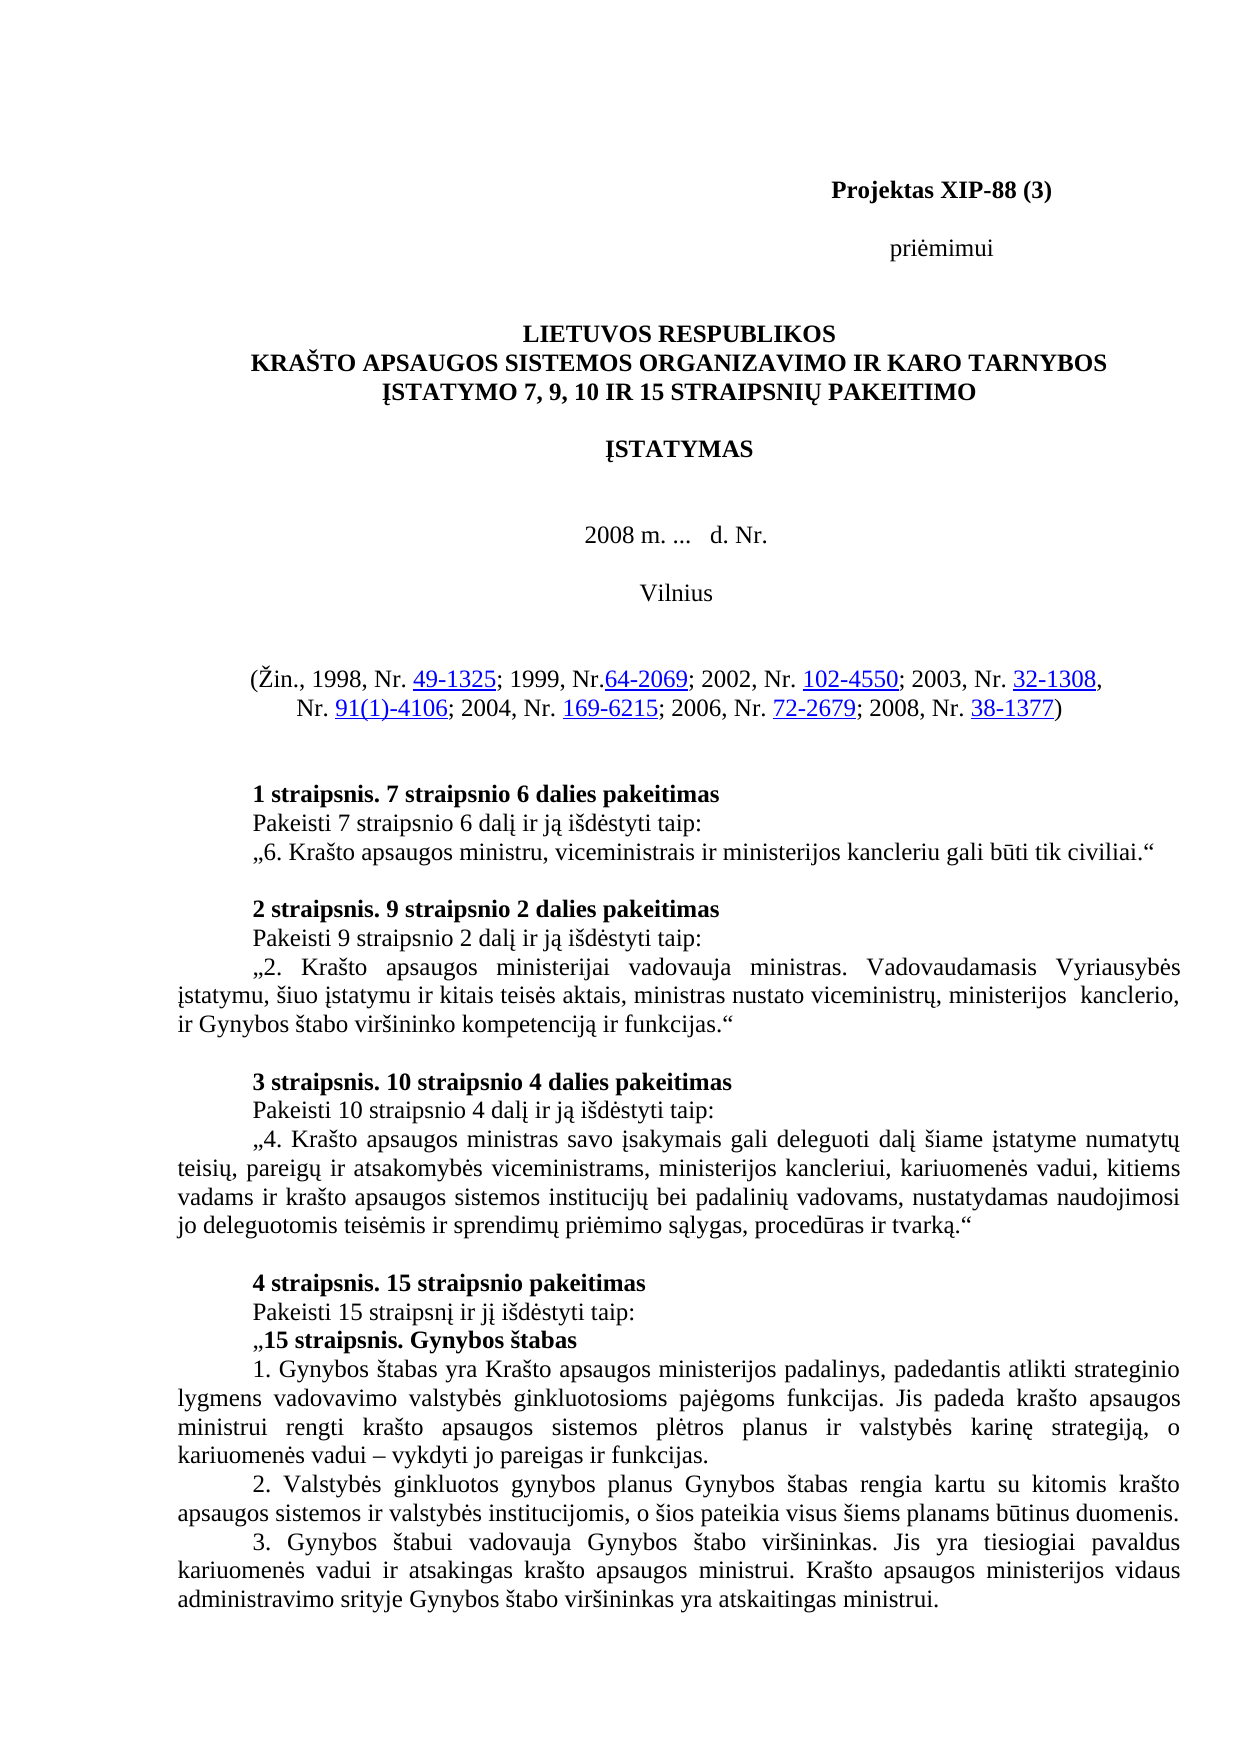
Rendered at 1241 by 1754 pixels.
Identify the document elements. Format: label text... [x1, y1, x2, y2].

text ĮSTATYMAS [177, 434, 1181, 463]
text 3 straipsnis. 10 straipsnio 4 dalies pakeitimas [177, 1067, 1181, 1096]
text ĮSTATYMO 7, 9, 10 IR 15 STRAIPSNIŲ PAKEITIMO [177, 377, 1181, 406]
text (Žin., 1998, Nr. 49-1325; 1999, Nr.64-2069; 2002, Nr. 102-4550; 2003, Nr. 32-1308, [177, 664, 1181, 693]
text Projektas XIP-88 (3) [627, 176, 1181, 204]
text Pakeisti 10 straipsnio 4 dalį ir ją išdėstyti taip: [177, 1096, 1181, 1124]
text 4 straipsnis. 15 straipsnio pakeitimas [177, 1268, 1181, 1297]
text Nr. 91(1)-4106; 2004, Nr. 169-6215; 2006, Nr. 72-2679; 2008, Nr. 38-1377) [177, 693, 1181, 722]
text priėmimui [627, 233, 1181, 262]
text 2 straipsnis. 9 straipsnio 2 dalies pakeitimas [177, 894, 1181, 923]
text Vilnius [177, 578, 1181, 607]
text 1. Gynybos štabas yra Krašto apsaugos ministerijos padalinys, padedantis atlikti strateginio lygmens vadovavimo valstybės ginkluotosioms pajėgoms funkcijas. Jis padeda krašto apsaugos ministrui rengti krašto apsaugos sistemos plėtros planus ir valstybės karinę strategiją, o kariuomenės vadui – vykdyti jo pareigas ir funkcijas. [177, 1354, 1181, 1469]
text LIETUVOS RESPUBLIKOS [177, 319, 1181, 348]
text „6. Krašto apsaugos ministru, viceministrais ir ministerijos kancleriu gali būti tik civiliai.“ [177, 837, 1181, 866]
text Pakeisti 15 straipsnį ir jį išdėstyti taip: [177, 1297, 1181, 1326]
text „15 straipsnis. Gynybos štabas [177, 1326, 1181, 1354]
text 2. Valstybės ginkluotos gynybos planus Gynybos štabas rengia kartu su kitomis krašto apsaugos sistemos ir valstybės institucijomis, o šios pateikia visus šiems planams būtinus duomenis. [177, 1469, 1181, 1527]
text Pakeisti 9 straipsnio 2 dalį ir ją išdėstyti taip: [177, 923, 1181, 952]
text 1 straipsnis. 7 straipsnio 6 dalies pakeitimas [177, 779, 1181, 808]
text KRAŠTO APSAUGOS SISTEMOS ORGANIZAVIMO IR KARO TARNYBOS [177, 348, 1181, 377]
text „4. Krašto apsaugos ministras savo įsakymais gali deleguoti dalį šiame įstatyme numatytų teisių, pareigų ir atsakomybės viceministrams, ministerijos kancleriui, kariuomenės vadui, kitiems vadams ir krašto apsaugos sistemos institucijų bei padalinių vadovams, nustatydamas naudojimosi jo deleguotomis teisėmis ir sprendimų priėmimo sąlygas, procedūras ir tvarką.“ [177, 1124, 1181, 1239]
text 3. Gynybos štabui vadovauja Gynybos štabo viršininkas. Jis yra tiesiogiai pavaldus kariuomenės vadui ir atsakingas krašto apsaugos ministrui. Krašto apsaugos ministerijos vidaus administravimo srityje Gynybos štabo viršininkas yra atskaitingas ministrui. [177, 1527, 1181, 1613]
text Pakeisti 7 straipsnio 6 dalį ir ją išdėstyti taip: [177, 808, 1181, 837]
text 2008 m. ... d. Nr. [177, 521, 1181, 549]
text „2. Krašto apsaugos ministerijai vadovauja ministras. Vadovaudamasis Vyriausybės įstatymu, šiuo įstatymu ir kitais teisės aktais, ministras nustato viceministrų, ministerijos kanclerio, ir Gynybos štabo viršininko kompetenciją ir funkcijas.“ [177, 952, 1181, 1038]
